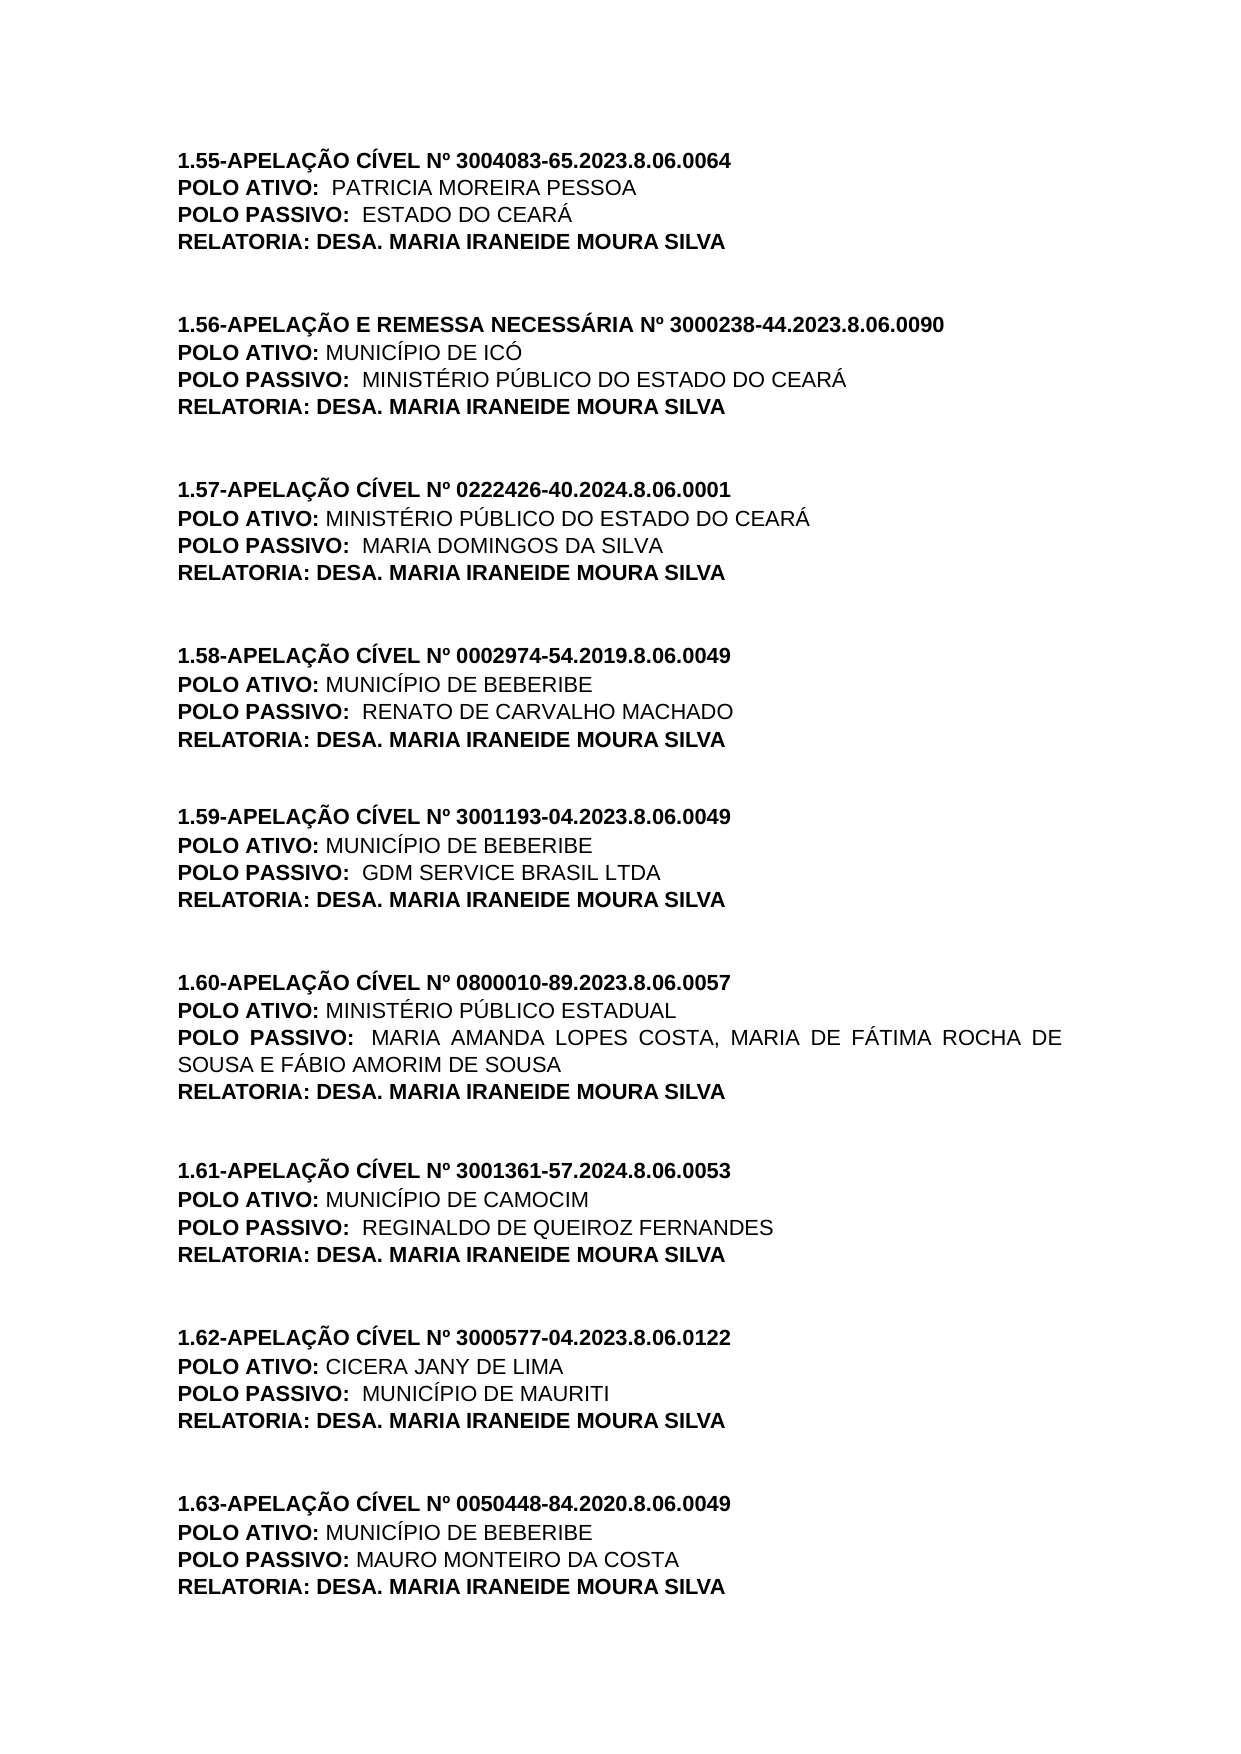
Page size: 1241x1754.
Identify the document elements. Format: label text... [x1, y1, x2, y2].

text RELATORIA: DESA. MARIA IRANEIDE MOURA SILVA [177, 229, 1063, 254]
text RELATORIA: DESA. MARIA IRANEIDE MOURA SILVA [177, 1574, 1063, 1599]
text POLO PASSIVO: MARIA DOMINGOS DA SILVA [177, 533, 1063, 558]
text POLO PASSIVO: MAURO MONTEIRO DA COSTA [177, 1547, 1063, 1572]
text POLO PASSIVO: GDM SERVICE BRASIL LTDA [177, 860, 1063, 885]
text POLO PASSIVO: RENATO DE CARVALHO MACHADO [177, 699, 1063, 724]
text RELATORIA: DESA. MARIA IRANEIDE MOURA SILVA [177, 1079, 1063, 1104]
text POLO ATIVO: MUNICÍPIO DE BEBERIBE [177, 833, 1063, 858]
text 1.61-APELAÇÃO CÍVEL Nº 3001361-57.2024.8.06.0053 [177, 1158, 1063, 1183]
text 1.59-APELAÇÃO CÍVEL Nº 3001193-04.2023.8.06.0049 [177, 804, 1063, 829]
text 1.62-APELAÇÃO CÍVEL Nº 3000577-04.2023.8.06.0122 [177, 1324, 1063, 1350]
text POLO ATIVO: MINISTÉRIO PÚBLICO DO ESTADO DO CEARÁ [177, 506, 1063, 531]
text POLO PASSIVO: MUNICÍPIO DE MAURITI [177, 1381, 1063, 1406]
text 1.55-APELAÇÃO CÍVEL Nº 3004083-65.2023.8.06.0064 [177, 148, 1063, 173]
text RELATORIA: DESA. MARIA IRANEIDE MOURA SILVA [177, 1242, 1063, 1267]
text 1.57-APELAÇÃO CÍVEL Nº 0222426-40.2024.8.06.0001 [177, 477, 1063, 502]
text 1.63-APELAÇÃO CÍVEL Nº 0050448-84.2020.8.06.0049 [177, 1491, 1063, 1516]
text 1.60-APELAÇÃO CÍVEL Nº 0800010-89.2023.8.06.0057 [177, 970, 1063, 996]
text POLO ATIVO: MINISTÉRIO PÚBLICO ESTADUAL [177, 997, 1063, 1023]
text POLO ATIVO: MUNICÍPIO DE BEBERIBE [177, 672, 1063, 697]
text POLO PASSIVO: MINISTÉRIO PÚBLICO DO ESTADO DO CEARÁ [177, 367, 1063, 392]
text RELATORIA: DESA. MARIA IRANEIDE MOURA SILVA [177, 394, 1063, 419]
text POLO PASSIVO: MARIA AMANDA LOPES COSTA, MARIA DE FÁTIMA ROCHA DE SOUSA E FÁBIO AMORIM DE SOUSA [177, 1025, 1063, 1077]
text POLO PASSIVO: ESTADO DO CEARÁ [177, 202, 1063, 227]
text 1.56-APELAÇÃO E REMESSA NECESSÁRIA Nº 3000238-44.2023.8.06.0090 [177, 312, 1063, 337]
text POLO ATIVO: MUNICÍPIO DE ICÓ [177, 339, 1063, 364]
text RELATORIA: DESA. MARIA IRANEIDE MOURA SILVA [177, 726, 1063, 752]
text RELATORIA: DESA. MARIA IRANEIDE MOURA SILVA [177, 887, 1063, 912]
text RELATORIA: DESA. MARIA IRANEIDE MOURA SILVA [177, 560, 1063, 585]
text POLO PASSIVO: REGINALDO DE QUEIROZ FERNANDES [177, 1214, 1063, 1239]
text POLO ATIVO: MUNICÍPIO DE CAMOCIM [177, 1187, 1063, 1212]
text 1.58-APELAÇÃO CÍVEL Nº 0002974-54.2019.8.06.0049 [177, 643, 1063, 668]
text RELATORIA: DESA. MARIA IRANEIDE MOURA SILVA [177, 1408, 1063, 1433]
text POLO ATIVO: CICERA JANY DE LIMA [177, 1353, 1063, 1379]
text POLO ATIVO: PATRICIA MOREIRA PESSOA [177, 175, 1063, 200]
text POLO ATIVO: MUNICÍPIO DE BEBERIBE [177, 1520, 1063, 1545]
